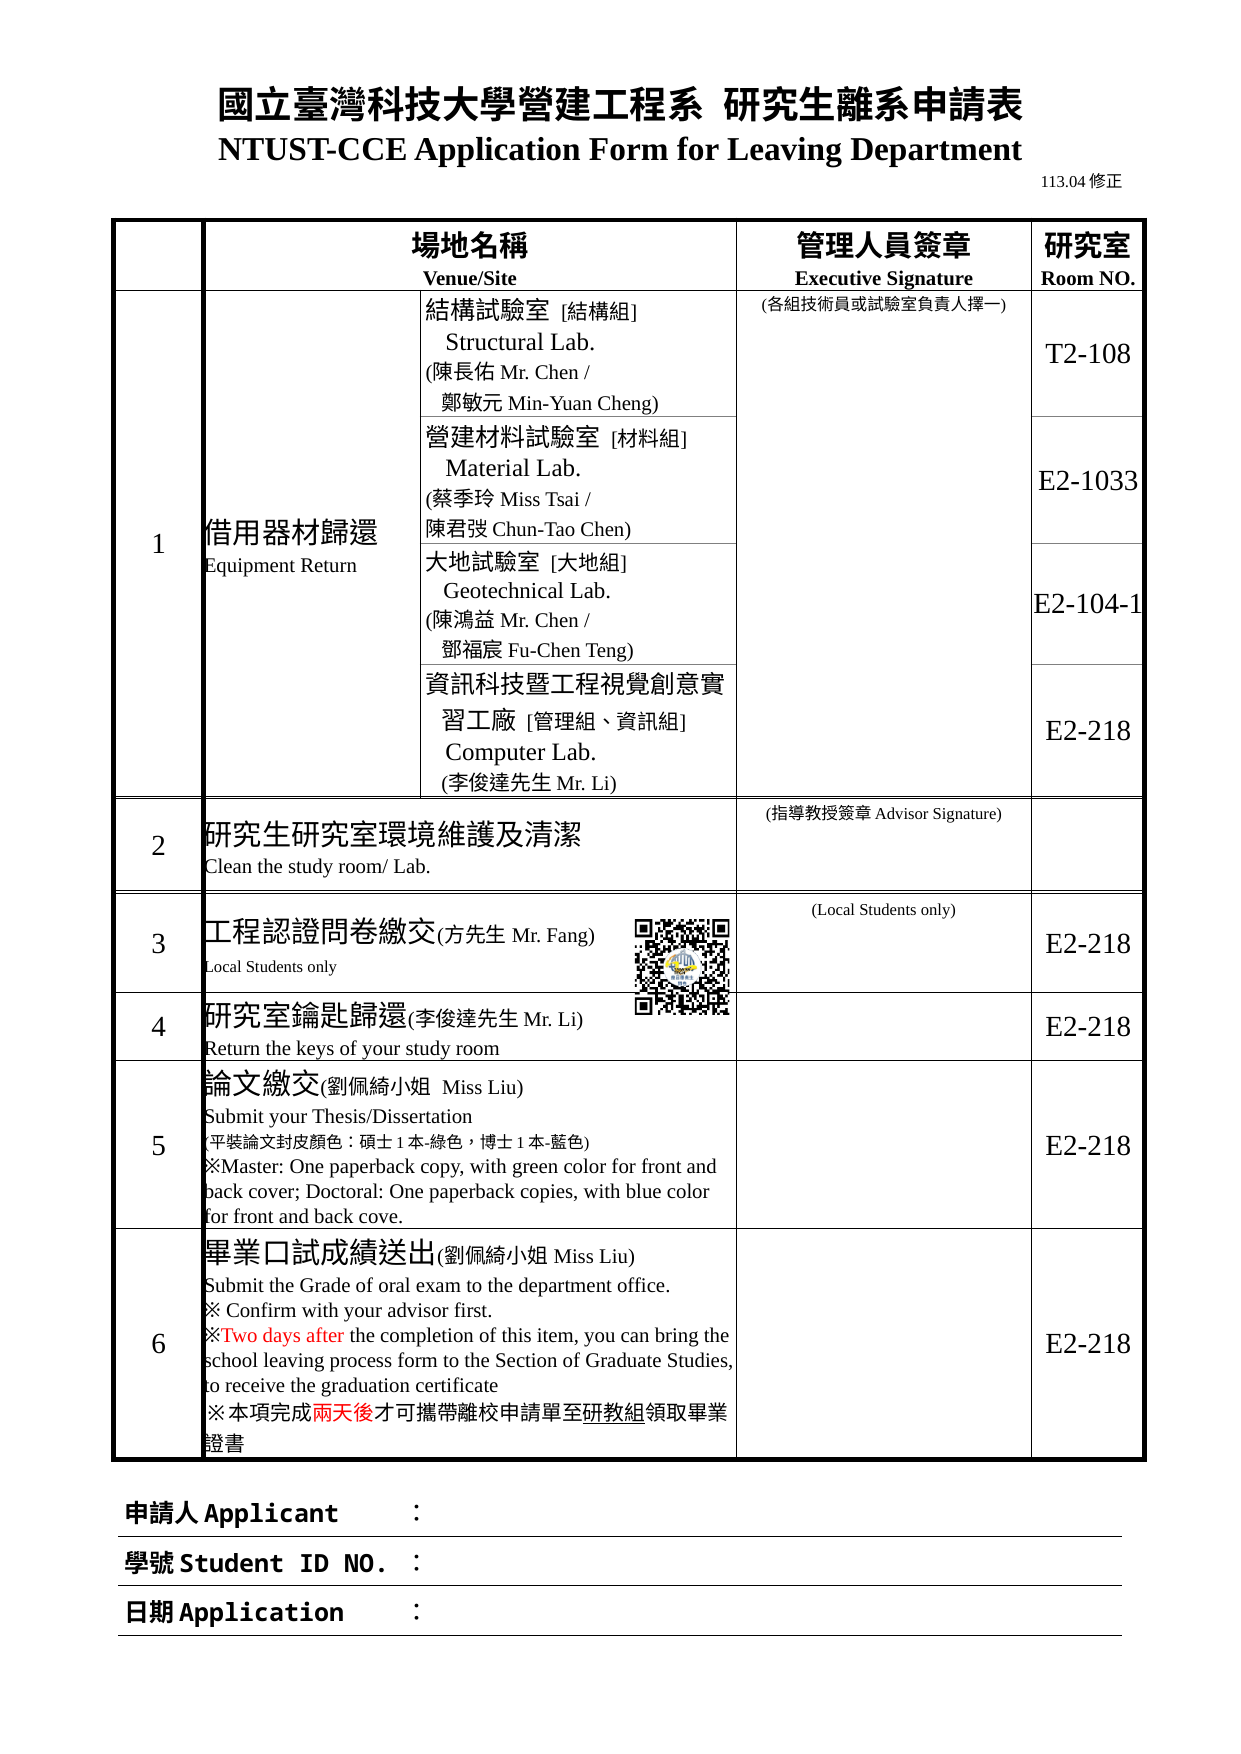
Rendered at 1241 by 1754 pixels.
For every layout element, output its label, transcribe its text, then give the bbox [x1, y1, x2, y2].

table_cell [428, 1537, 1122, 1585]
text 國立臺灣科技大學營建工程系 研究生離系申請表 [118, 75, 1122, 129]
table_cell 結構試驗室 [結構組] Structural Lab. (陳長佑 Mr. Chen / 鄭敏元Min-Yuan Cheng) [421, 291, 736, 416]
table_cell [783, 1586, 1122, 1635]
table_cell [428, 1586, 783, 1635]
table_header [428, 1487, 1122, 1536]
table_header ： [399, 1487, 428, 1536]
table_cell 工程認證問卷繳交(方先生 Mr. Fang) Local Students only [206, 894, 736, 992]
table_cell 大地試驗室 [大地組] Geotechnical Lab. (陳鴻益 Mr. Chen / 鄧福宸Fu-Chen Teng) [421, 544, 736, 663]
table_cell E2-218 [1032, 1061, 1142, 1228]
table_cell E2-218 [1032, 894, 1142, 992]
table_cell [737, 1061, 1031, 1228]
table_cell (各組技術員或試驗室負責人擇一) [737, 291, 1031, 796]
text NTUST-CCE Application Form for Leaving Department [118, 129, 1122, 167]
table_cell 2 [116, 799, 201, 890]
table_cell 營建材料試驗室 [材料組] Material Lab. (蔡季玲 Miss Tsai / 陳君弢Chun-Tao Chen) [421, 417, 736, 542]
table_cell 3 [116, 894, 201, 992]
table_cell 學號Student ID NO. [118, 1537, 399, 1585]
table_cell E2-104-1 [1032, 544, 1142, 663]
table_cell 日期Application [118, 1586, 399, 1635]
table_cell [737, 993, 1031, 1060]
table_cell 研究室鑰匙歸還(李俊達先生Mr. Li) Return the keys of your study room [206, 993, 736, 1060]
table_cell [737, 1229, 1031, 1457]
table_cell 6 [116, 1229, 201, 1457]
table_header 申請人Applicant [118, 1487, 399, 1536]
table_cell 借用器材歸還 Equipment Return [206, 291, 420, 796]
table_cell ： [399, 1537, 428, 1585]
table_cell 資訊科技暨工程視覺創意實習工廠 [管理組、資訊組] Computer Lab. (李俊達先生Mr. Li) [421, 665, 736, 796]
table_cell E2-218 [1032, 1229, 1142, 1457]
table_cell 論文繳交(劉佩綺小姐 Miss Liu) Submit your Thesis/Dissertation (平裝論文封皮顏色：碩士1本-綠色，博士1本-藍色) ※Master: One paperback copy, with green color for front and back cover; Doctoral: One paperback copies, with blue color for front and back cove. [206, 1061, 736, 1228]
table_header [116, 222, 201, 289]
table_header 場地名稱 Venue/Site [206, 222, 736, 289]
table_cell (指導教授簽章Advisor Signature) [737, 799, 1031, 890]
table_cell E2-218 [1032, 665, 1142, 796]
table_cell T2-108 [1032, 291, 1142, 416]
text 113.04修正 [118, 167, 1122, 192]
table_cell E2-218 [1032, 993, 1142, 1060]
table_cell (Local Students only) [737, 894, 1031, 992]
table_cell 4 [116, 993, 201, 1060]
table_cell 5 [116, 1061, 201, 1228]
table_header 管理人員簽章 Executive Signature [737, 222, 1031, 289]
table_cell 研究生研究室環境維護及清潔 Clean the study room/ Lab. [206, 799, 736, 890]
table_cell E2-1033 [1032, 417, 1142, 542]
table_cell 1 [116, 291, 201, 796]
table_cell ： [399, 1586, 428, 1635]
table_cell [1032, 799, 1142, 890]
table_cell 畢業口試成績送出(劉佩綺小姐 Miss Liu) Submit the Grade of oral exam to the department office. ※ Confirm with your advisor first. ※Two days after the completion of this item, you can bring the school leaving process form to the Section of Graduate Studies, to receive the graduation certificate ※本項完成兩天後才可攜帶離校申請單至研教組領取畢業證書 [206, 1229, 736, 1457]
table_header 研究室 Room NO. [1032, 222, 1142, 289]
